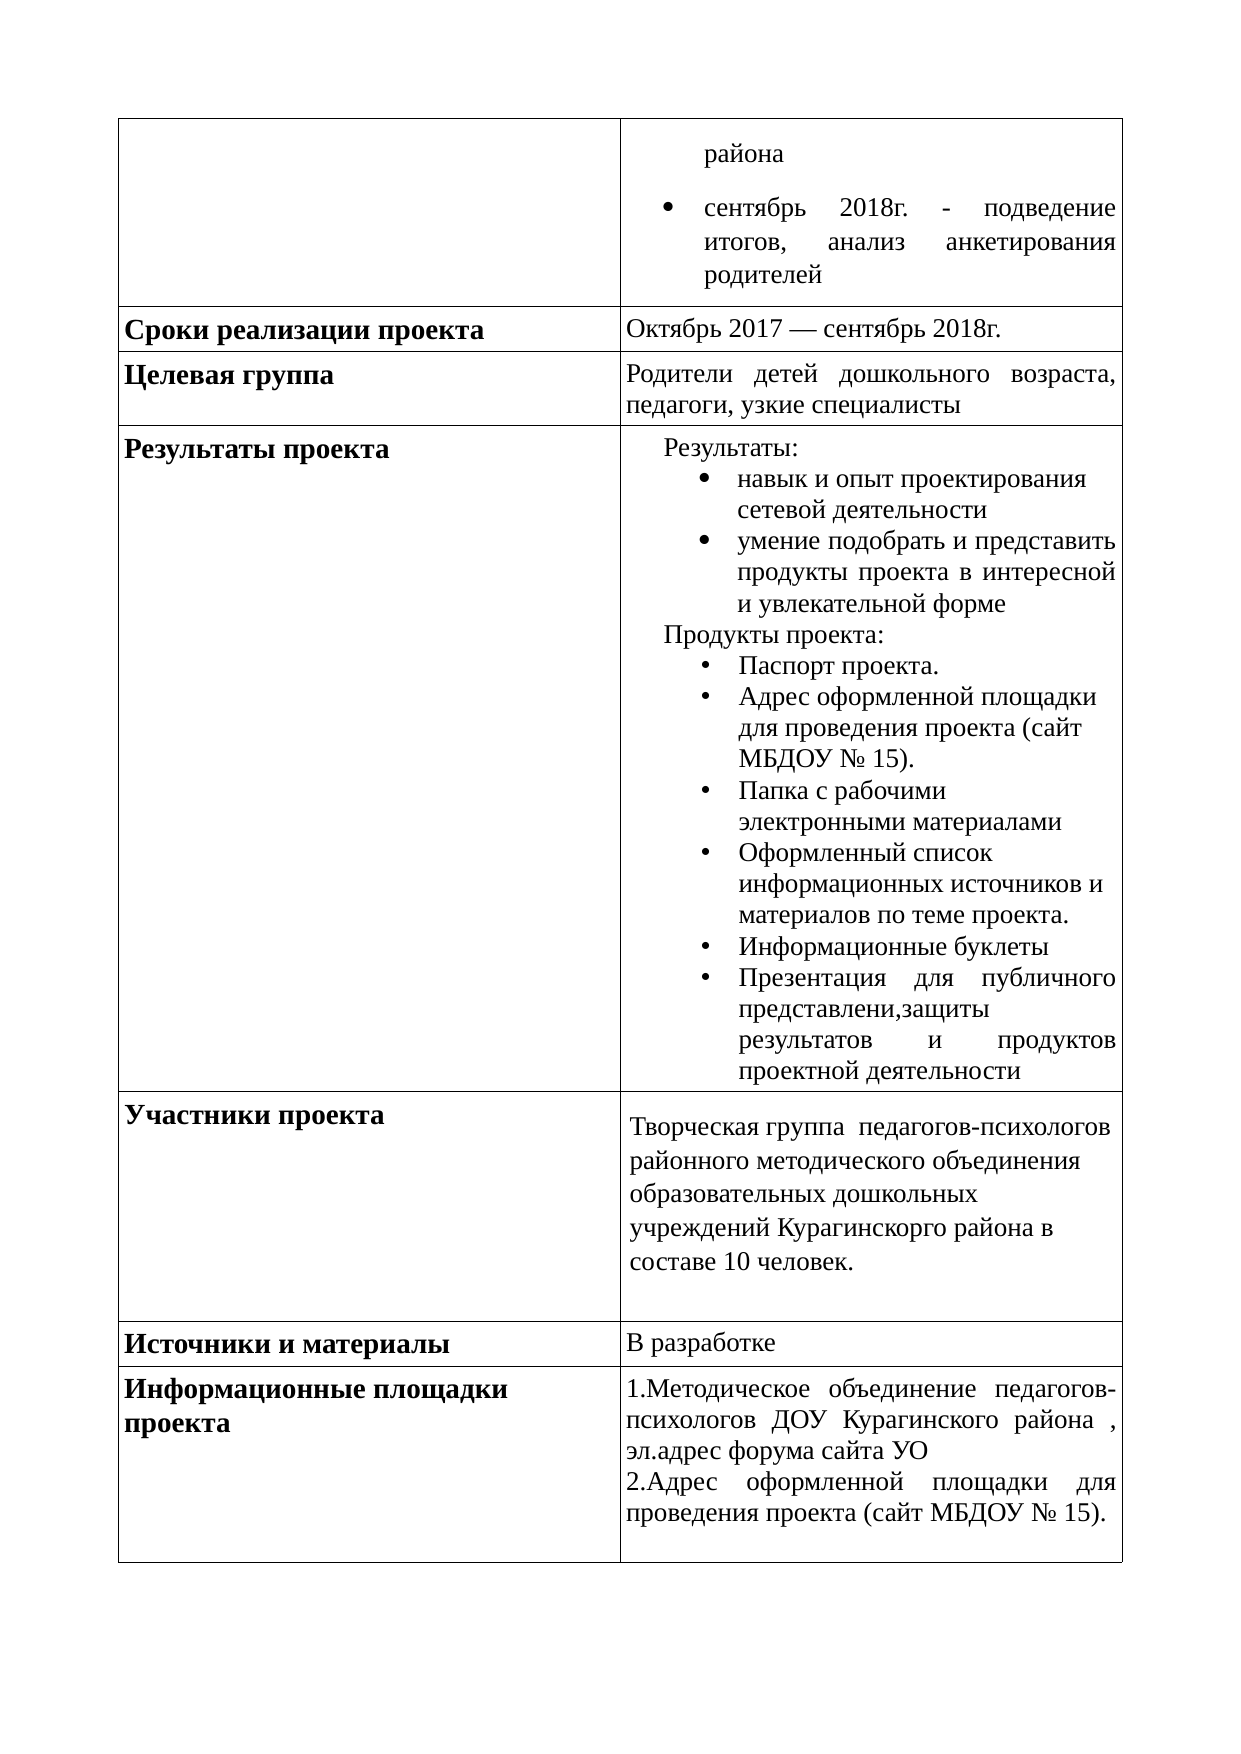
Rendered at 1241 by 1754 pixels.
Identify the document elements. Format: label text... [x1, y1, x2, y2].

table_cell 1.Методическое объединение педагогов-психологов ДОУ Курагинского района , эл.адрес форума сайта УО 2.Адрес оформленной площадки для проведения проекта (сайт МБДОУ № 15). [621, 1367, 1122, 1562]
table_cell Творческая группа педагогов-психологов районного методического объединения образовательных дошкольных учреждений Курагинскорго района в составе 10 человек. [621, 1092, 1122, 1321]
table_cell Целевая группа [119, 352, 620, 425]
table_cell Родители детей дошкольного возраста, педагоги, узкие специалисты [621, 352, 1122, 425]
table_cell Результаты проекта [119, 426, 620, 1091]
table_cell Информационные площадки проекта [119, 1367, 620, 1562]
table_cell Результаты: навык и опыт проектирования сетевой деятельности умение подобрать и представить продукты проекта в интересной и увлекательной форме Продукты проекта: Паспорт проекта. Адрес оформленной площадки для проведения проекта (сайт МБДОУ № 15). Папка с рабочими электронными материалами Оформленный список информационных источников и материалов по теме проекта. Информационные буклеты Презентация для публичного представлени,защиты результатов и продуктов проектной деятельности [621, 426, 1122, 1091]
table_cell 05.10.2017г. – заседание творческой группы, разработка паспорта проекта с 05.10.2017г. по 05.02.2018г. — разработка продуктов проектной деятельности 15.02.2018г. — представление проекта на заседании методического объединения с 05.03.2018г. – запуск проекта в дошкольных учреждениях района, на сайте ДОУ № 15 Курагинского района сентябрь 2018г. - подведение итогов, анализ анкетирования родителей [621, 119, 1122, 306]
table_cell Октябрь 2017 — сентябрь 2018г. [621, 307, 1122, 351]
table_cell Участники проекта [119, 1092, 620, 1321]
table_cell В разработке [621, 1322, 1122, 1366]
table_cell [119, 119, 620, 306]
table_cell Сроки реализации проекта [119, 307, 620, 351]
table_cell Источники и материалы [119, 1322, 620, 1366]
